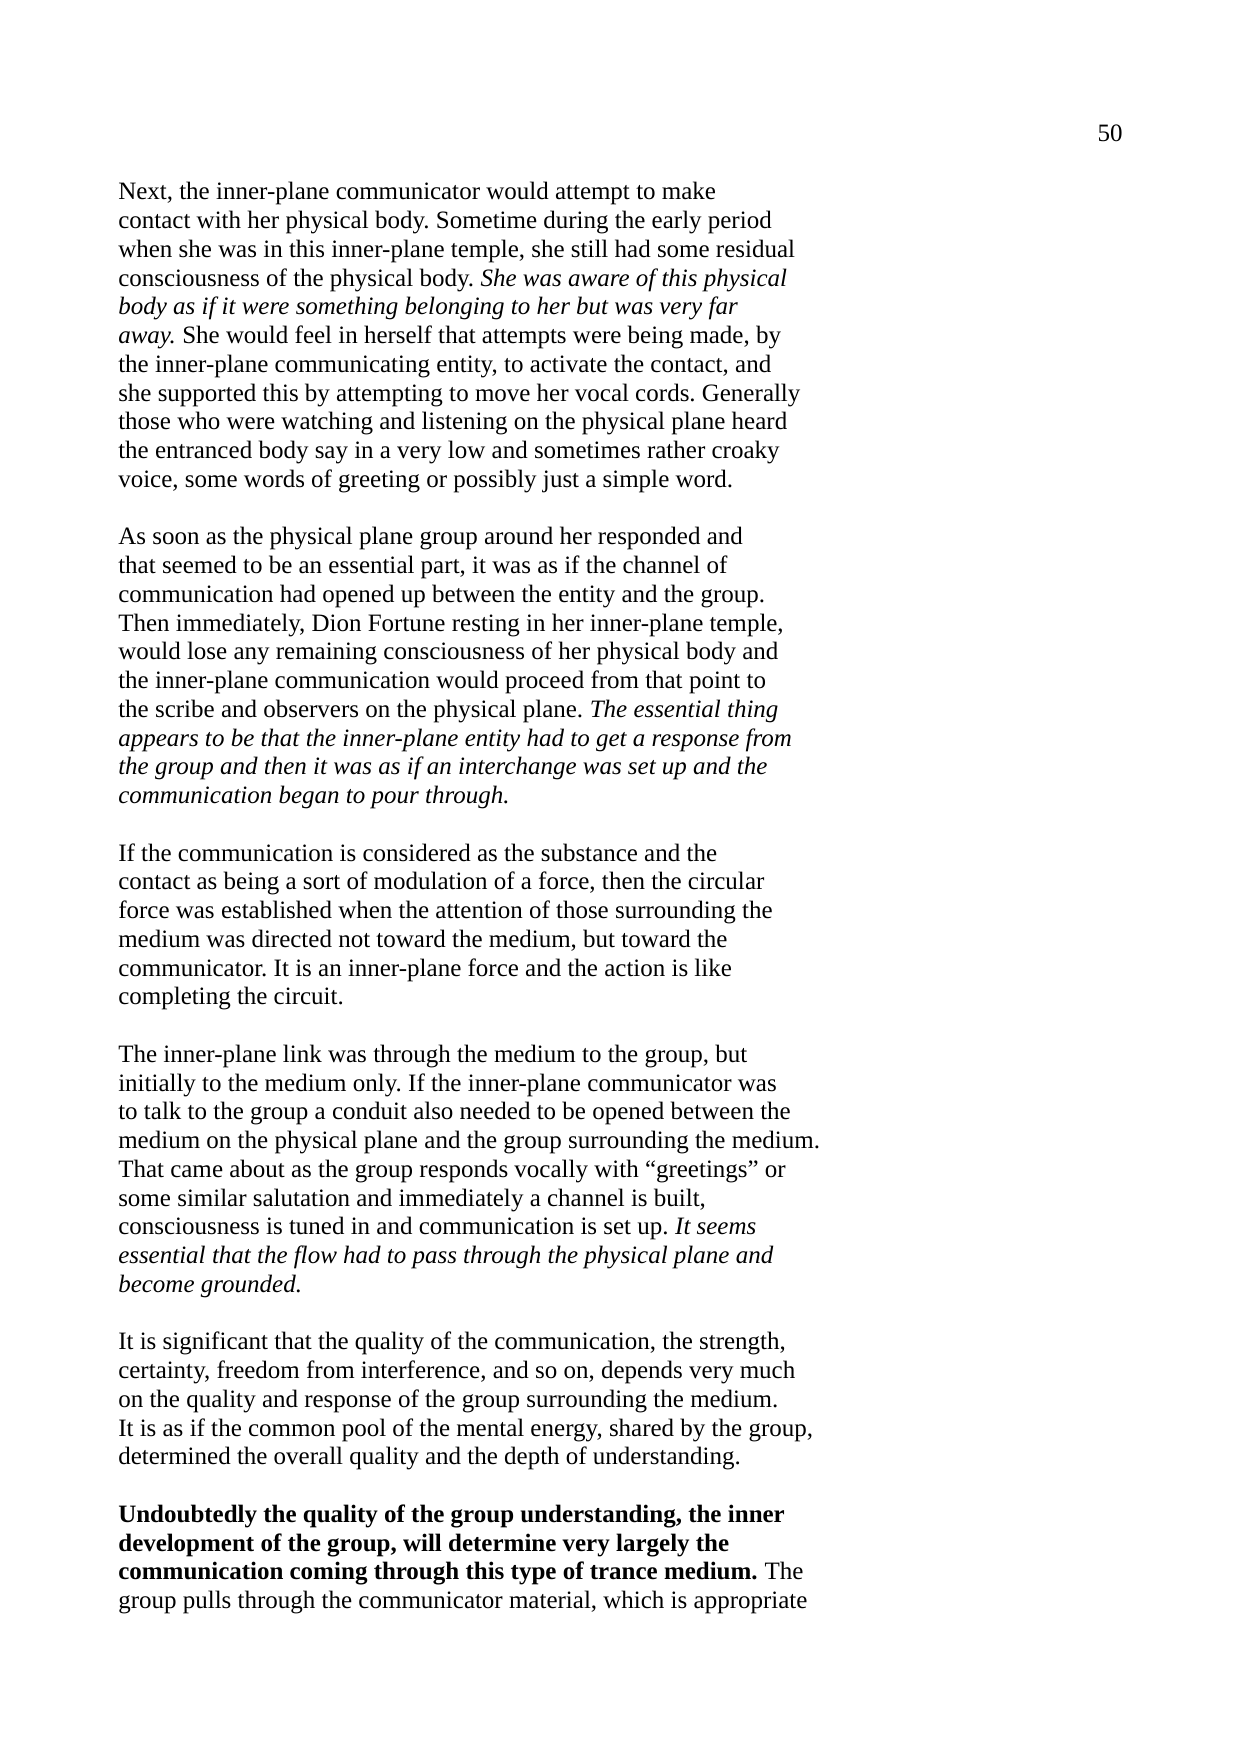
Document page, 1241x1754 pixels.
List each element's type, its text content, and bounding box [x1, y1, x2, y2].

text the inner-plane communicating entity, to activate the contact, and [118, 349, 1122, 378]
text communication had opened up between the entity and the group. [118, 579, 1122, 608]
text communicator. It is an inner-plane force and the action is like [118, 953, 1122, 981]
text to talk to the group a conduit also needed to be opened between the [118, 1096, 1122, 1125]
text essential that the flow had to pass through the physical plane and [118, 1240, 1122, 1269]
text contact with her physical body. Sometime during the early period [118, 205, 1122, 234]
text appears to be that the inner-plane entity had to get a response from [118, 723, 1122, 751]
text Undoubtedly the quality of the group understanding, the inner [118, 1499, 1122, 1528]
text voice, some words of greeting or possibly just a simple word. [118, 464, 1122, 493]
text That came about as the group responds vocally with “greetings” or [118, 1154, 1122, 1183]
text It is as if the common pool of the mental energy, shared by the group, [118, 1413, 1122, 1441]
text As soon as the physical plane group around her responded and [118, 521, 1122, 550]
text Then immediately, Dion Fortune resting in her inner-plane temple, [118, 608, 1122, 636]
text medium was directed not toward the medium, but toward the [118, 924, 1122, 953]
text would lose any remaining consciousness of her physical body and [118, 636, 1122, 665]
text consciousness is tuned in and communication is set up. It seems [118, 1211, 1122, 1240]
text If the communication is considered as the substance and the [118, 838, 1122, 866]
text certainty, freedom from interference, and so on, depends very much [118, 1355, 1122, 1384]
text medium on the physical plane and the group surrounding the medium. [118, 1125, 1122, 1154]
text the entranced body say in a very low and sometimes rather croaky [118, 435, 1122, 464]
text completing the circuit. [118, 981, 1122, 1010]
text group pulls through the communicator material, which is appropriate [118, 1585, 1122, 1614]
text those who were watching and listening on the physical plane heard [118, 406, 1122, 435]
text when she was in this inner-plane temple, she still had some residual [118, 234, 1122, 263]
text initially to the medium only. If the inner-plane communicator was [118, 1068, 1122, 1096]
text It is significant that the quality of the communication, the strength, [118, 1326, 1122, 1355]
text away. She would feel in herself that attempts were being made, by [118, 320, 1122, 349]
text communication began to pour through. [118, 780, 1122, 809]
text communication coming through this type of trance medium. The [118, 1556, 1122, 1585]
text the scribe and observers on the physical plane. The essential thing [118, 694, 1122, 723]
text on the quality and response of the group surrounding the medium. [118, 1384, 1122, 1413]
text some similar salutation and immediately a channel is built, [118, 1183, 1122, 1211]
text she supported this by attempting to move her vocal cords. Generally [118, 378, 1122, 406]
text determined the overall quality and the depth of understanding. [118, 1441, 1122, 1470]
text development of the group, will determine very largely the [118, 1528, 1122, 1556]
text the inner-plane communication would proceed from that point to [118, 665, 1122, 694]
text the group and then it was as if an interchange was set up and the [118, 751, 1122, 780]
text become grounded. [118, 1269, 1122, 1298]
text body as if it were something belonging to her but was very far [118, 291, 1122, 320]
text that seemed to be an essential part, it was as if the channel of [118, 550, 1122, 579]
text The inner-plane link was through the medium to the group, but [118, 1039, 1122, 1068]
text contact as being a sort of modulation of a force, then the circular [118, 866, 1122, 895]
text force was established when the attention of those surrounding the [118, 895, 1122, 924]
text Next, the inner-plane communicator would attempt to make [118, 176, 1122, 205]
text consciousness of the physical body. She was aware of this physical [118, 263, 1122, 291]
